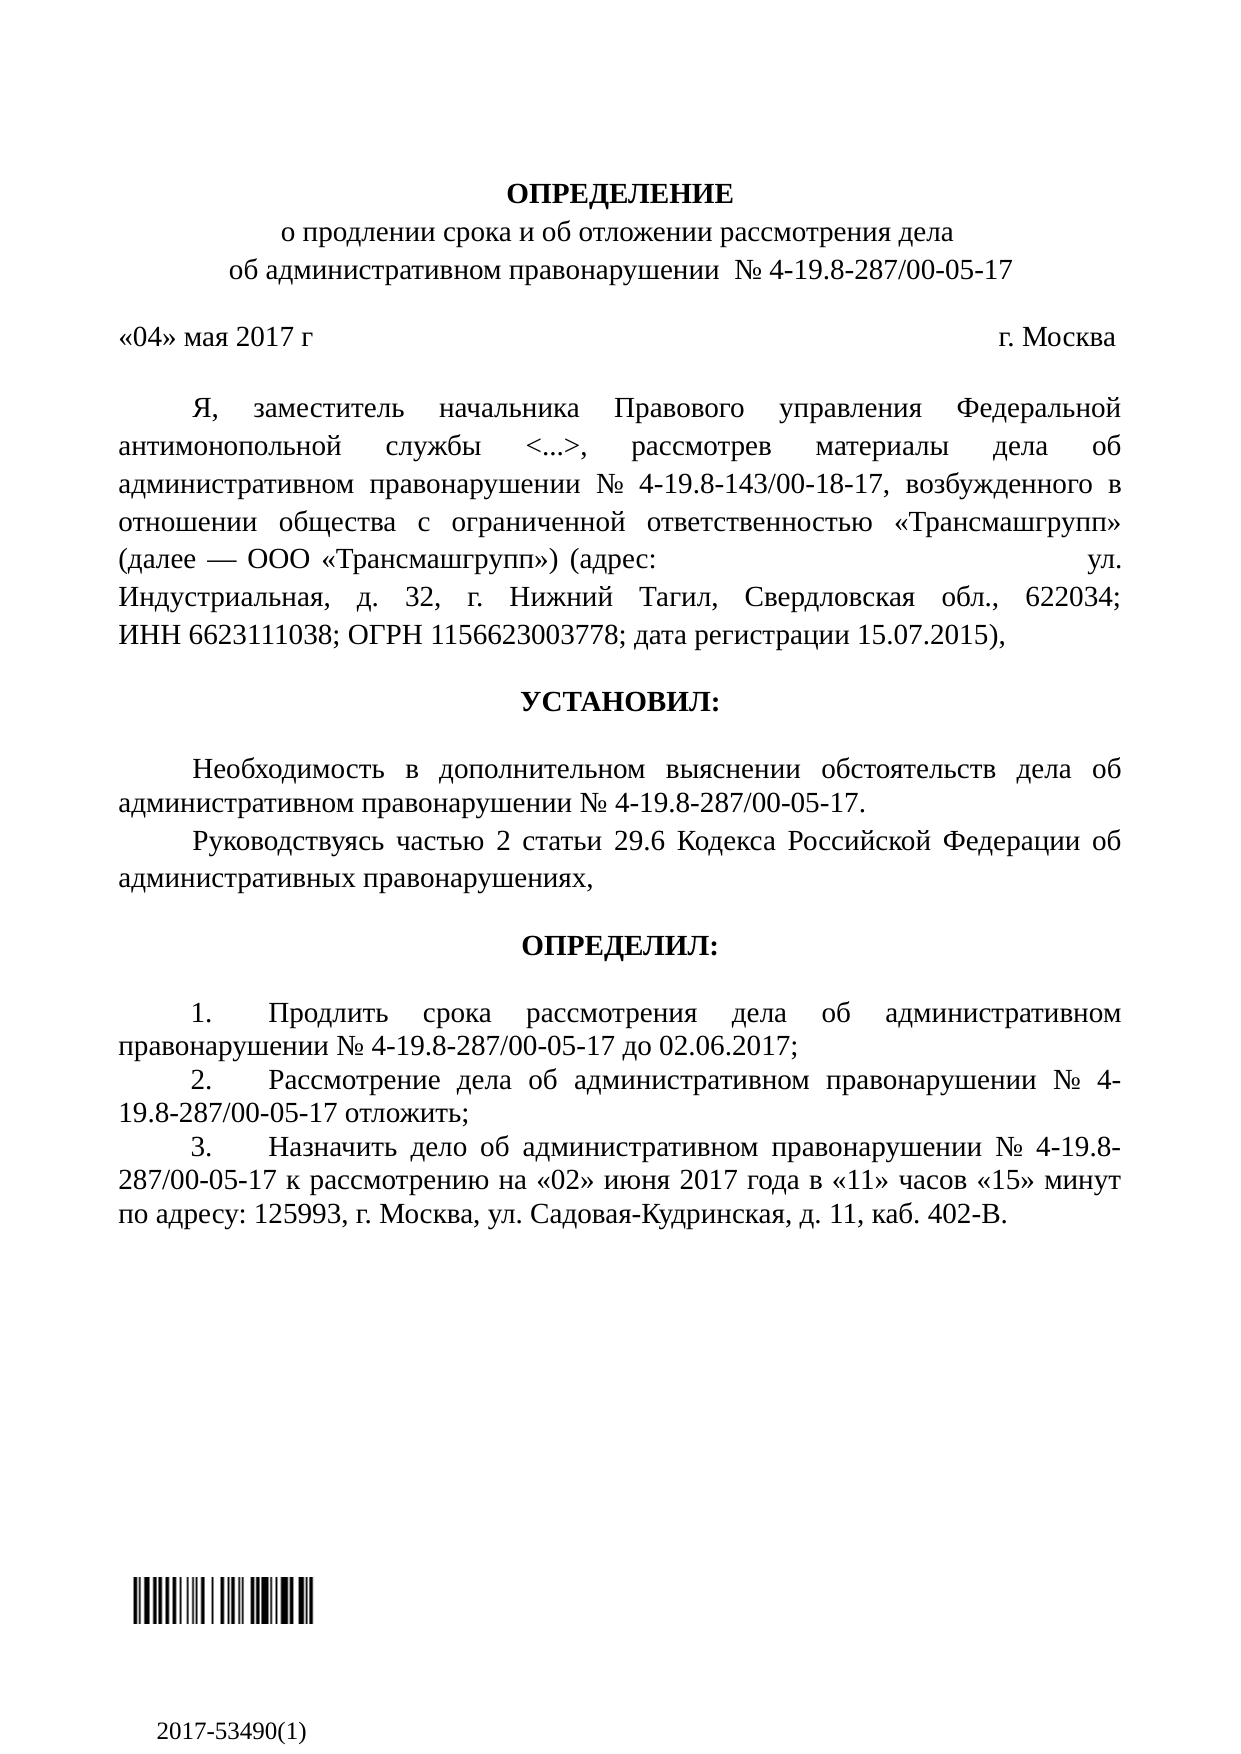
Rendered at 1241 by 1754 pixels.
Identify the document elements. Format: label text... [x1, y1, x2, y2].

picture [118, 1577, 331, 1624]
text о продлении срока и об отложении рассмотрения дела [120, 210, 1122, 248]
text Необходимость в дополнительном выяснении обстоятельств дела об административном правонарушении № 4-19.8-287/00-05-17. [118, 751, 1122, 818]
text Я, заместитель начальника Правового управления Федеральной антимонопольной службы <...>, рассмотрев материалы дела об административном правонарушении № 4-19.8-143/00-18-17, возбужденного в отношении общества с ограниченной ответственностью «Трансмашгрупп» (далее — ООО «Трансмашгрупп») (адрес: ул. Индустриальная, д. 32, г. Нижний Тагил, Свердловская обл., 622034; ИНН 6623111038; ОГРН 1156623003778; дата регистрации 15.07.2015), [118, 386, 1122, 651]
list Продлить срока рассмотрения дела об административном правонарушении № 4-19.8-287/00-05-17 до 02.06.2017; [118, 995, 1122, 1062]
text «04» мая 2017 г г. Москва [118, 319, 1122, 353]
text Руководствуясь частью 2 статьи 29.6 Кодекса Российской Федерации об административных правонарушениях, [118, 818, 1122, 894]
list Рассмотрение дела об административном правонарушении № 4-19.8-287/00-05-17 отложить; [118, 1062, 1122, 1129]
list Назначить дело об административном правонарушении № 4-19.8-287/00-05-17 к рассмотрению на «02» июня 2017 года в «11» часов «15» минут по адресу: 125993, г. Москва, ул. Садовая-Кудринская, д. 11, каб. 402-В. [118, 1129, 1122, 1229]
text об административном правонарушении № 4-19.8-287/00-05-17 [120, 248, 1122, 286]
text УСТАНОВИЛ: [118, 684, 1122, 718]
text ОПРЕДЕЛИЛ: [118, 928, 1122, 961]
text ОПРЕДЕЛЕНИЕ [118, 176, 1122, 210]
